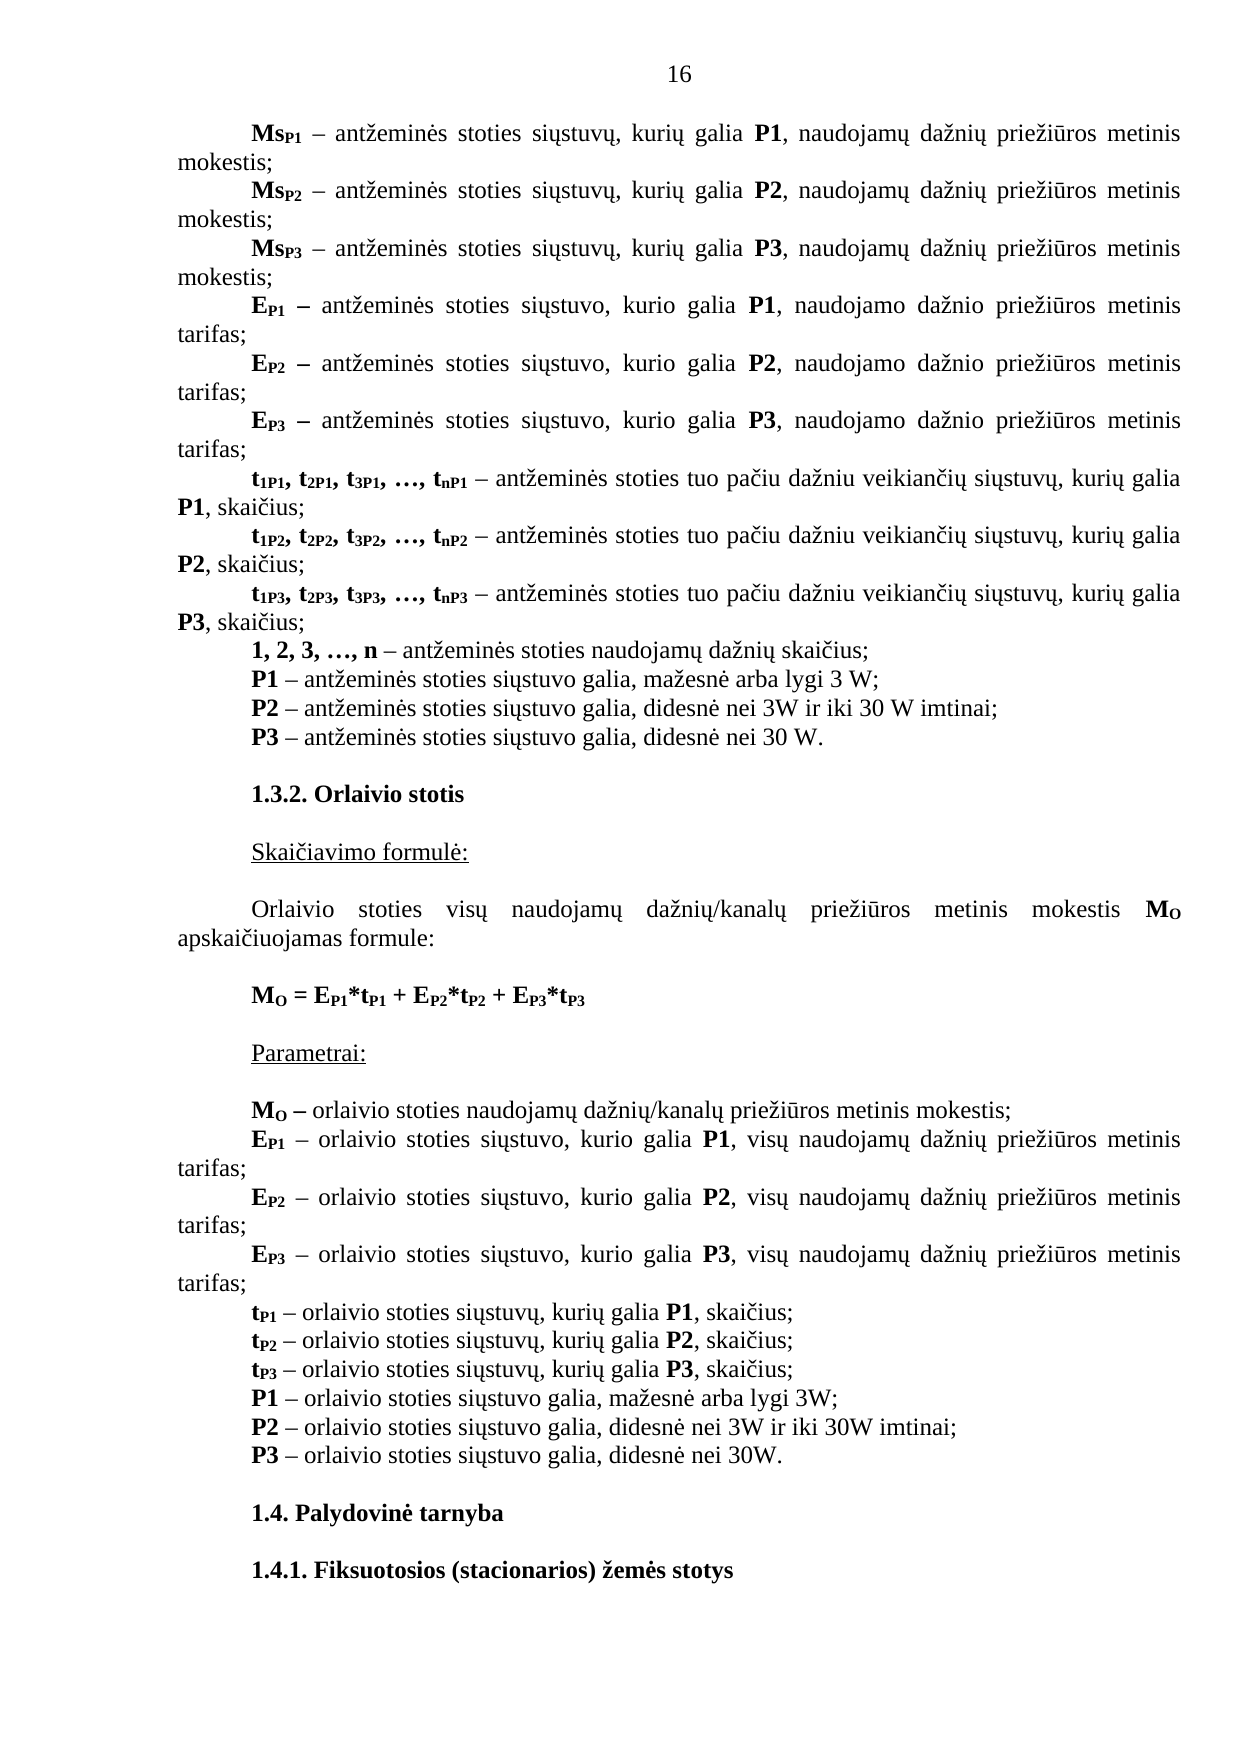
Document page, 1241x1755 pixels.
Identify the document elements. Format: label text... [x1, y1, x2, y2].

text Orlaivio stoties visų naudojamų dažnių/kanalų priežiūros metinis mokestis MO apskaičiuojamas formule: [177, 894, 1181, 952]
text t1P1, t2P1, t3P1, …, tnP1 – antžeminės stoties tuo pačiu dažniu veikiančių siųstuvų, kurių galia P1, skaičius; [177, 463, 1181, 521]
text t1P3, t2P3, t3P3, …, tnP3 – antžeminės stoties tuo pačiu dažniu veikiančių siųstuvų, kurių galia P3, skaičius; [177, 578, 1181, 636]
text P2 – orlaivio stoties siųstuvo galia, didesnė nei 3W ir iki 30W imtinai; [177, 1412, 1181, 1441]
text EP3 – orlaivio stoties siųstuvo, kurio galia P3, visų naudojamų dažnių priežiūros metinis tarifas; [177, 1239, 1181, 1297]
text P1 – orlaivio stoties siųstuvo galia, mažesnė arba lygi 3W; [177, 1383, 1181, 1412]
text Parametrai: [177, 1038, 1181, 1067]
text MO = EP1*tP1 + EP2*tP2 + EP3*tP3 [177, 981, 1181, 1009]
text 1.4. Palydovinė tarnyba [177, 1498, 1181, 1527]
text MsP1 – antžeminės stoties siųstuvų, kurių galia P1, naudojamų dažnių priežiūros metinis mokestis; [177, 118, 1181, 176]
text tP2 – orlaivio stoties siųstuvų, kurių galia P2, skaičius; [177, 1326, 1181, 1354]
text 1.4.1. Fiksuotosios (stacionarios) žemės stotys [177, 1556, 1181, 1584]
text P1 – antžeminės stoties siųstuvo galia, mažesnė arba lygi 3 W; [177, 664, 1181, 693]
text EP2 – orlaivio stoties siųstuvo, kurio galia P2, visų naudojamų dažnių priežiūros metinis tarifas; [177, 1182, 1181, 1239]
text EP1 – orlaivio stoties siųstuvo, kurio galia P1, visų naudojamų dažnių priežiūros metinis tarifas; [177, 1124, 1181, 1182]
text EP1 – antžeminės stoties siųstuvo, kurio galia P1, naudojamo dažnio priežiūros metinis tarifas; [177, 291, 1181, 348]
text P3 – orlaivio stoties siųstuvo galia, didesnė nei 30W. [177, 1441, 1181, 1469]
text P3 – antžeminės stoties siųstuvo galia, didesnė nei 30 W. [177, 722, 1181, 751]
text P2 – antžeminės stoties siųstuvo galia, didesnė nei 3W ir iki 30 W imtinai; [177, 693, 1181, 722]
text tP3 – orlaivio stoties siųstuvų, kurių galia P3, skaičius; [177, 1354, 1181, 1383]
text MsP3 – antžeminės stoties siųstuvų, kurių galia P3, naudojamų dažnių priežiūros metinis mokestis; [177, 233, 1181, 291]
text EP2 – antžeminės stoties siųstuvo, kurio galia P2, naudojamo dažnio priežiūros metinis tarifas; [177, 348, 1181, 406]
text tP1 – orlaivio stoties siųstuvų, kurių galia P1, skaičius; [177, 1297, 1181, 1326]
text 1.3.2. Orlaivio stotis [177, 779, 1181, 808]
text t1P2, t2P2, t3P2, …, tnP2 – antžeminės stoties tuo pačiu dažniu veikiančių siųstuvų, kurių galia P2, skaičius; [177, 521, 1181, 578]
text Skaičiavimo formulė: [177, 837, 1181, 866]
text MsP2 – antžeminės stoties siųstuvų, kurių galia P2, naudojamų dažnių priežiūros metinis mokestis; [177, 176, 1181, 233]
text EP3 – antžeminės stoties siųstuvo, kurio galia P3, naudojamo dažnio priežiūros metinis tarifas; [177, 406, 1181, 463]
text 1, 2, 3, …, n – antžeminės stoties naudojamų dažnių skaičius; [177, 636, 1181, 664]
text MO – orlaivio stoties naudojamų dažnių/kanalų priežiūros metinis mokestis; [177, 1096, 1181, 1124]
